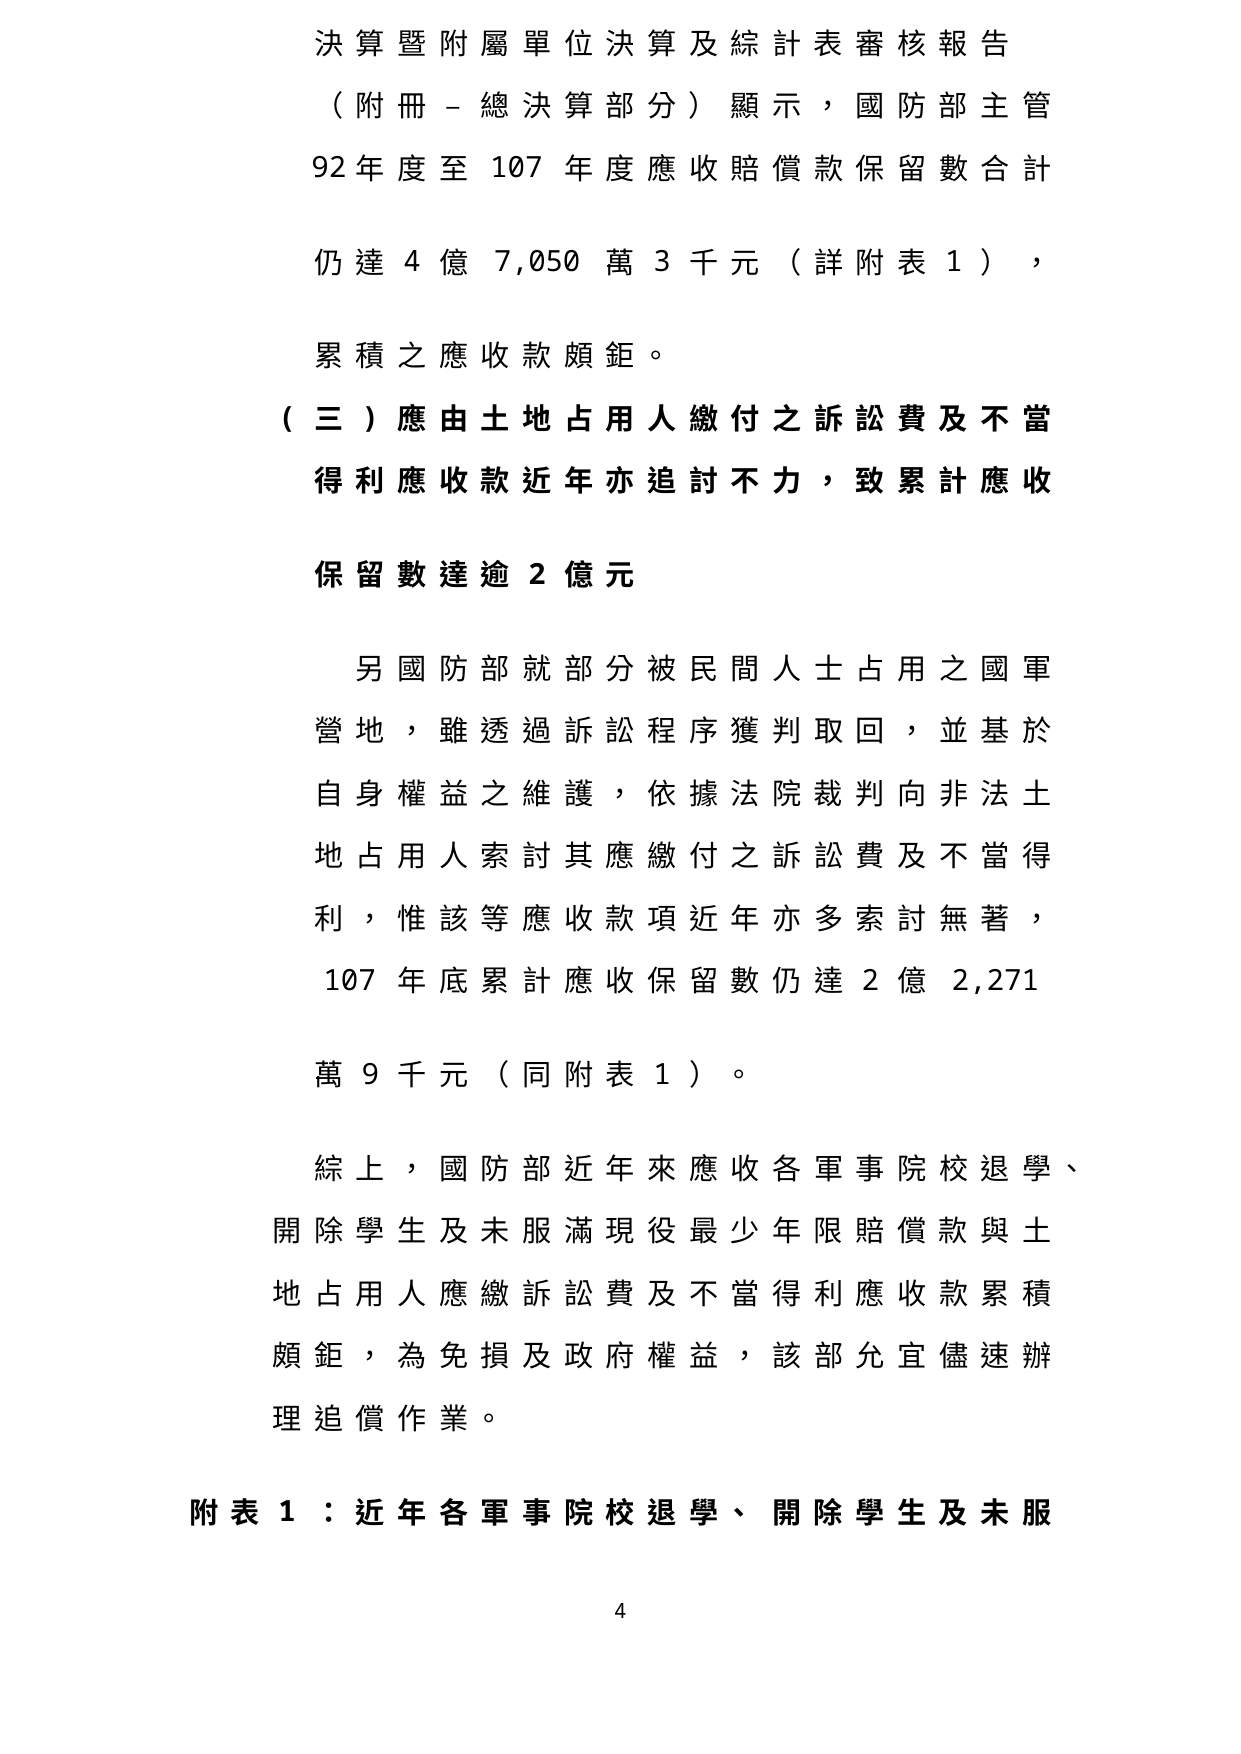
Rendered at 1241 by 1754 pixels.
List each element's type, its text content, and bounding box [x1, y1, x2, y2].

text 附表1：近年各軍事院校退學、開除學生及未服 [181, 1437, 1061, 1562]
text 決算暨附屬單位決算及綜計表審核報告（附冊–總決算部分）顯示，國防部主管92年度至107年度應收賠償款保留數合計仍達4億7,050萬3千元（詳附表1），累積之應收款頗鉅。 [270, 0, 1058, 375]
text 另國防部就部分被民間人士占用之國軍營地，雖透過訴訟程序獲判取回，並基於自身權益之維護，依據法院裁判向非法土地占用人索討其應繳付之訴訟費及不當得利，惟該等應收款項近年亦多索討無著，107年底累計應收保留數仍達2億2,271萬9千元（同附表1）。 [270, 625, 1058, 1125]
text (三)應由土地占用人繳付之訴訟費及不當得利應收款近年亦追討不力，致累計應收保留數達逾2億元 [242, 375, 1058, 625]
text 綜上，國防部近年來應收各軍事院校退學、開除學生及未服滿現役最少年限賠償款與土地占用人應繳訴訟費及不當得利應收款累積頗鉅，為免損及政府權益，該部允宜儘速辦理追償作業。 [242, 1125, 1058, 1437]
